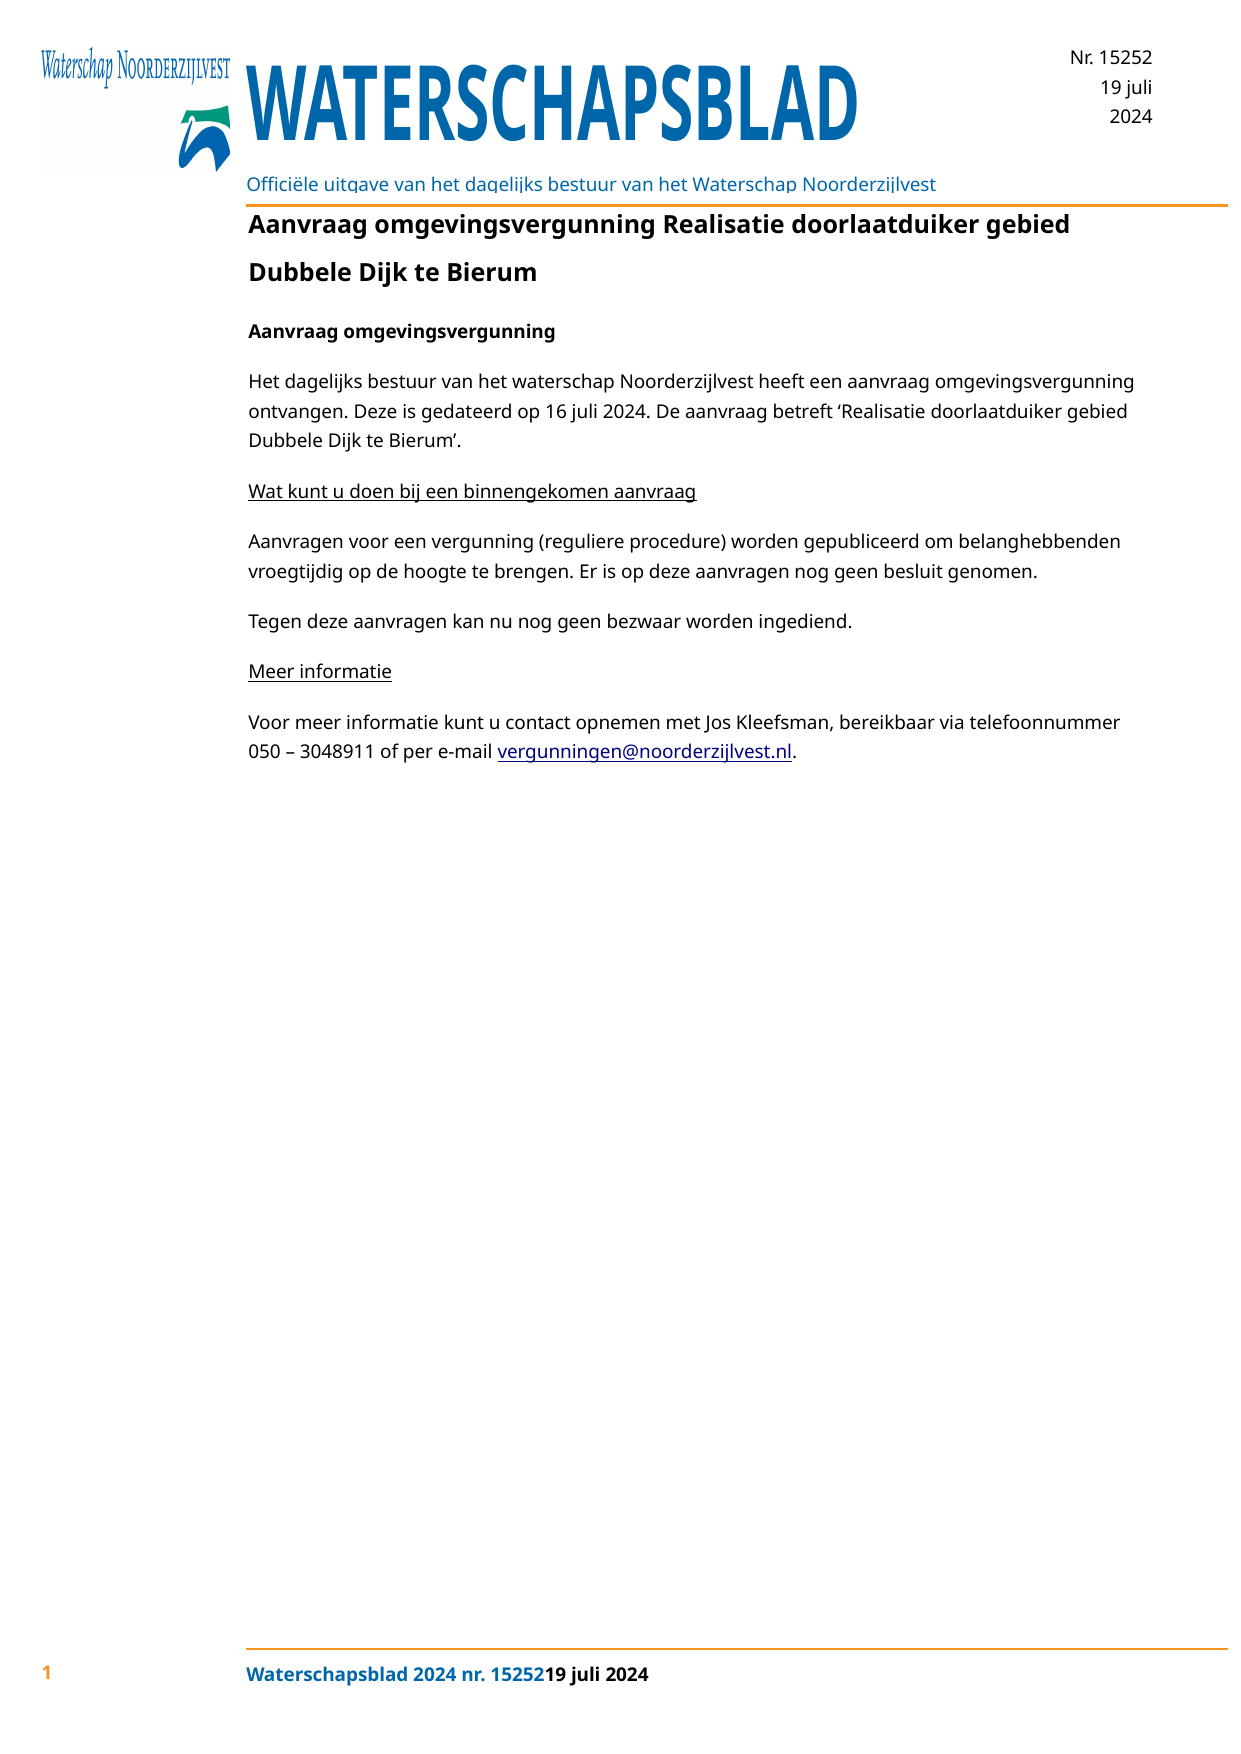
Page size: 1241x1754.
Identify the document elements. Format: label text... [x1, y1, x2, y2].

text Aanvraag omgevingsvergunning Realisatie doorlaatduiker gebied Dubbele Dijk te Bierum [248, 207, 1152, 288]
text Wat kunt u doen bij een binnengekomen aanvraag [248, 478, 1152, 504]
text Aanvragen voor een vergunning (reguliere procedure) worden gepubliceerd om belanghebbenden vroegtijdig op de hoogte te brengen. Er is op deze aanvragen nog geen besluit genomen. [248, 528, 1152, 584]
text Het dagelijks bestuur van het waterschap Noorderzijlvest heeft een aanvraag omgevingsvergunning ontvangen. Deze is gedateerd op 16 juli 2024. De aanvraag betreft ‘Realisatie doorlaatduiker gebied Dubbele Dijk te Bierum’. [248, 368, 1152, 453]
picture [41, 47, 231, 172]
text Meer informatie [248, 659, 1152, 684]
text Tegen deze aanvragen kan nu nog geen bezwaar worden ingediend. [248, 608, 1152, 634]
text Aanvraag omgevingsvergunning [248, 318, 1152, 344]
text Voor meer informatie kunt u contact opnemen met Jos Kleefsman, bereikbaar via telefoonnummer 050 – 3048911 of per e-mail vergunningen@noorderzijlvest.nl. [248, 709, 1152, 764]
